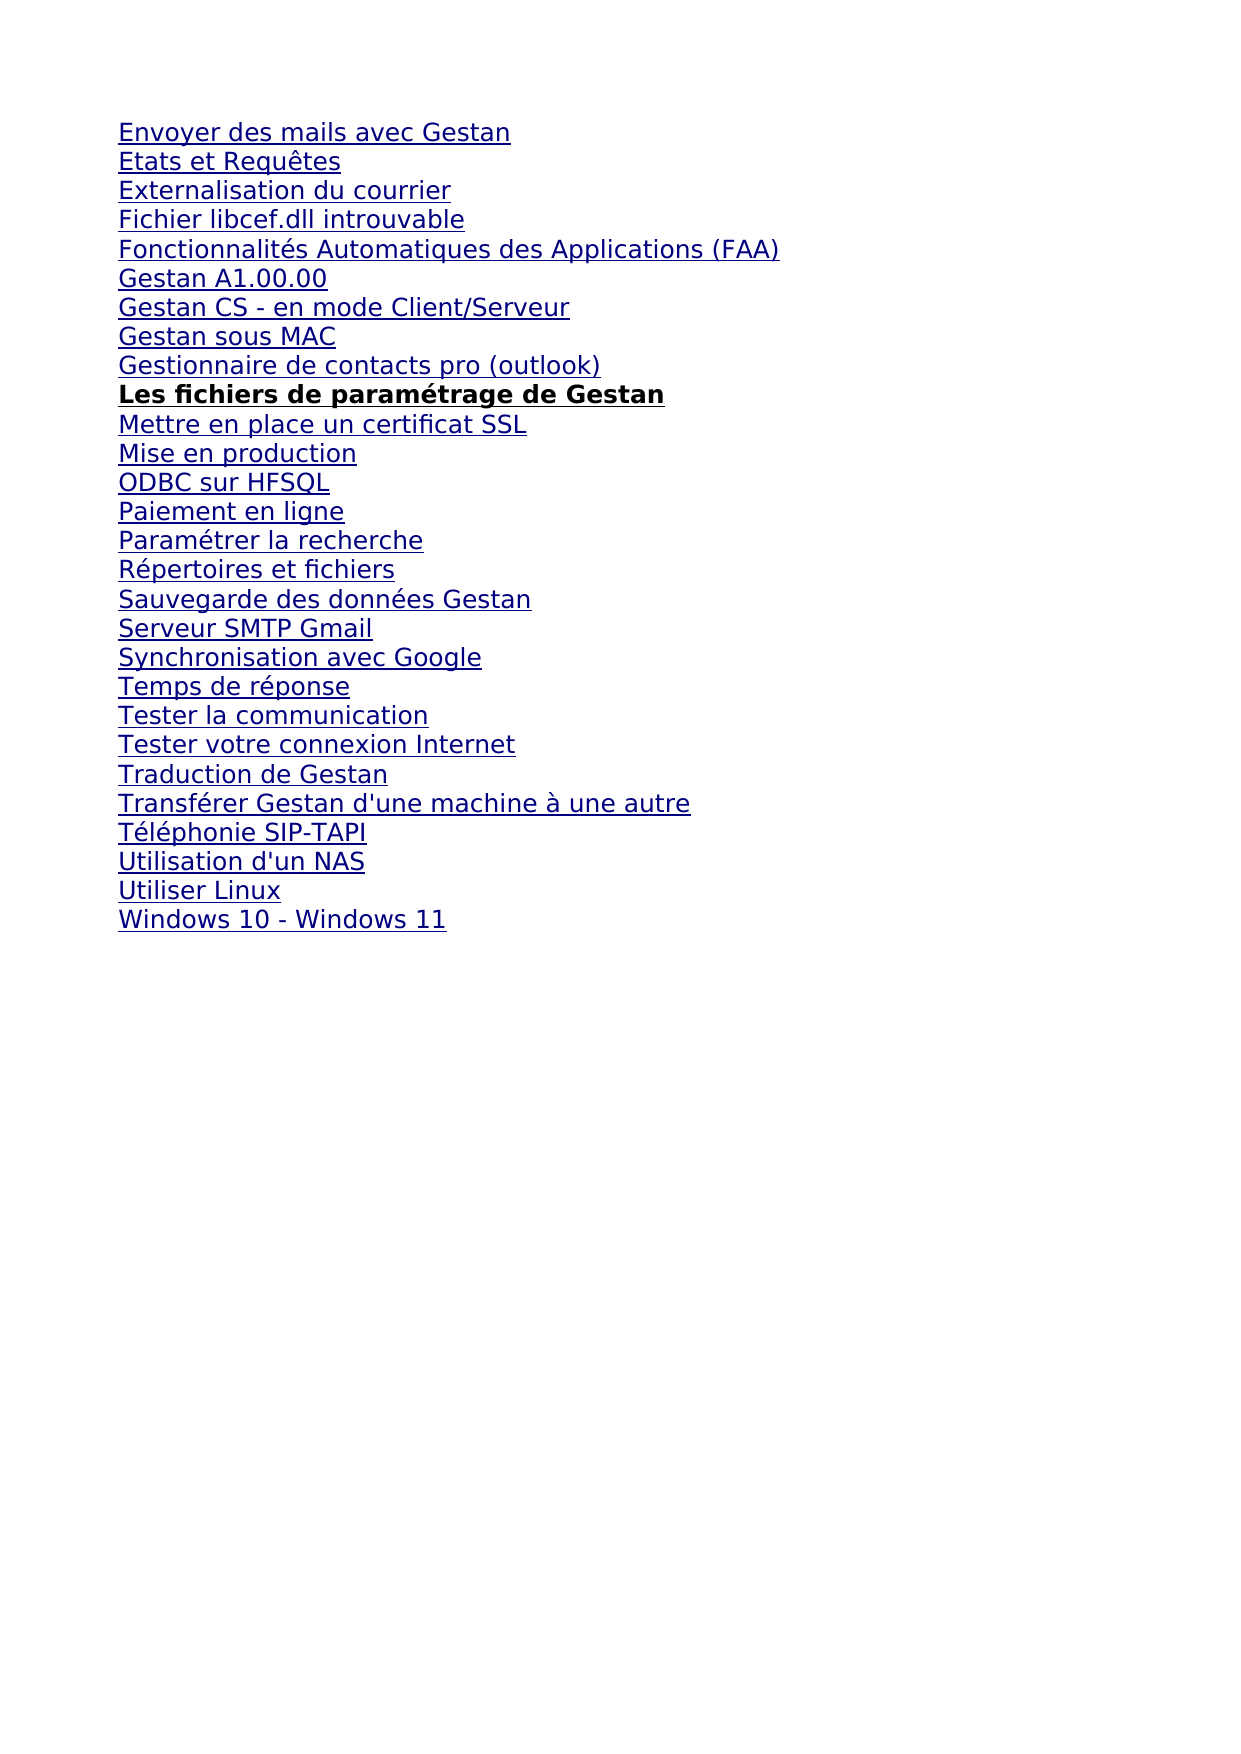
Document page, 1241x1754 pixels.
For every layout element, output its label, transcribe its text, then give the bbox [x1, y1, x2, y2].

text Envoyer des mails avec Gestan Etats et Requêtes Externalisation du courrier Fichier libcef.dll introuvable Fonctionnalités Automatiques des Applications (FAA) Gestan A1.00.00 Gestan CS - en mode Client/Serveur Gestan sous MAC Gestionnaire de contacts pro (outlook) Les fichiers de paramétrage de Gestan Mettre en place un certificat SSL Mise en production ODBC sur HFSQL Paiement en ligne Paramétrer la recherche Répertoires et fichiers Sauvegarde des données Gestan Serveur SMTP Gmail Synchronisation avec Google Temps de réponse Tester la communication Tester votre connexion Internet Traduction de Gestan Transférer Gestan d'une machine à une autre Téléphonie SIP-TAPI Utilisation d'un NAS Utiliser Linux Windows 10 - Windows 11 [118, 118, 1122, 964]
